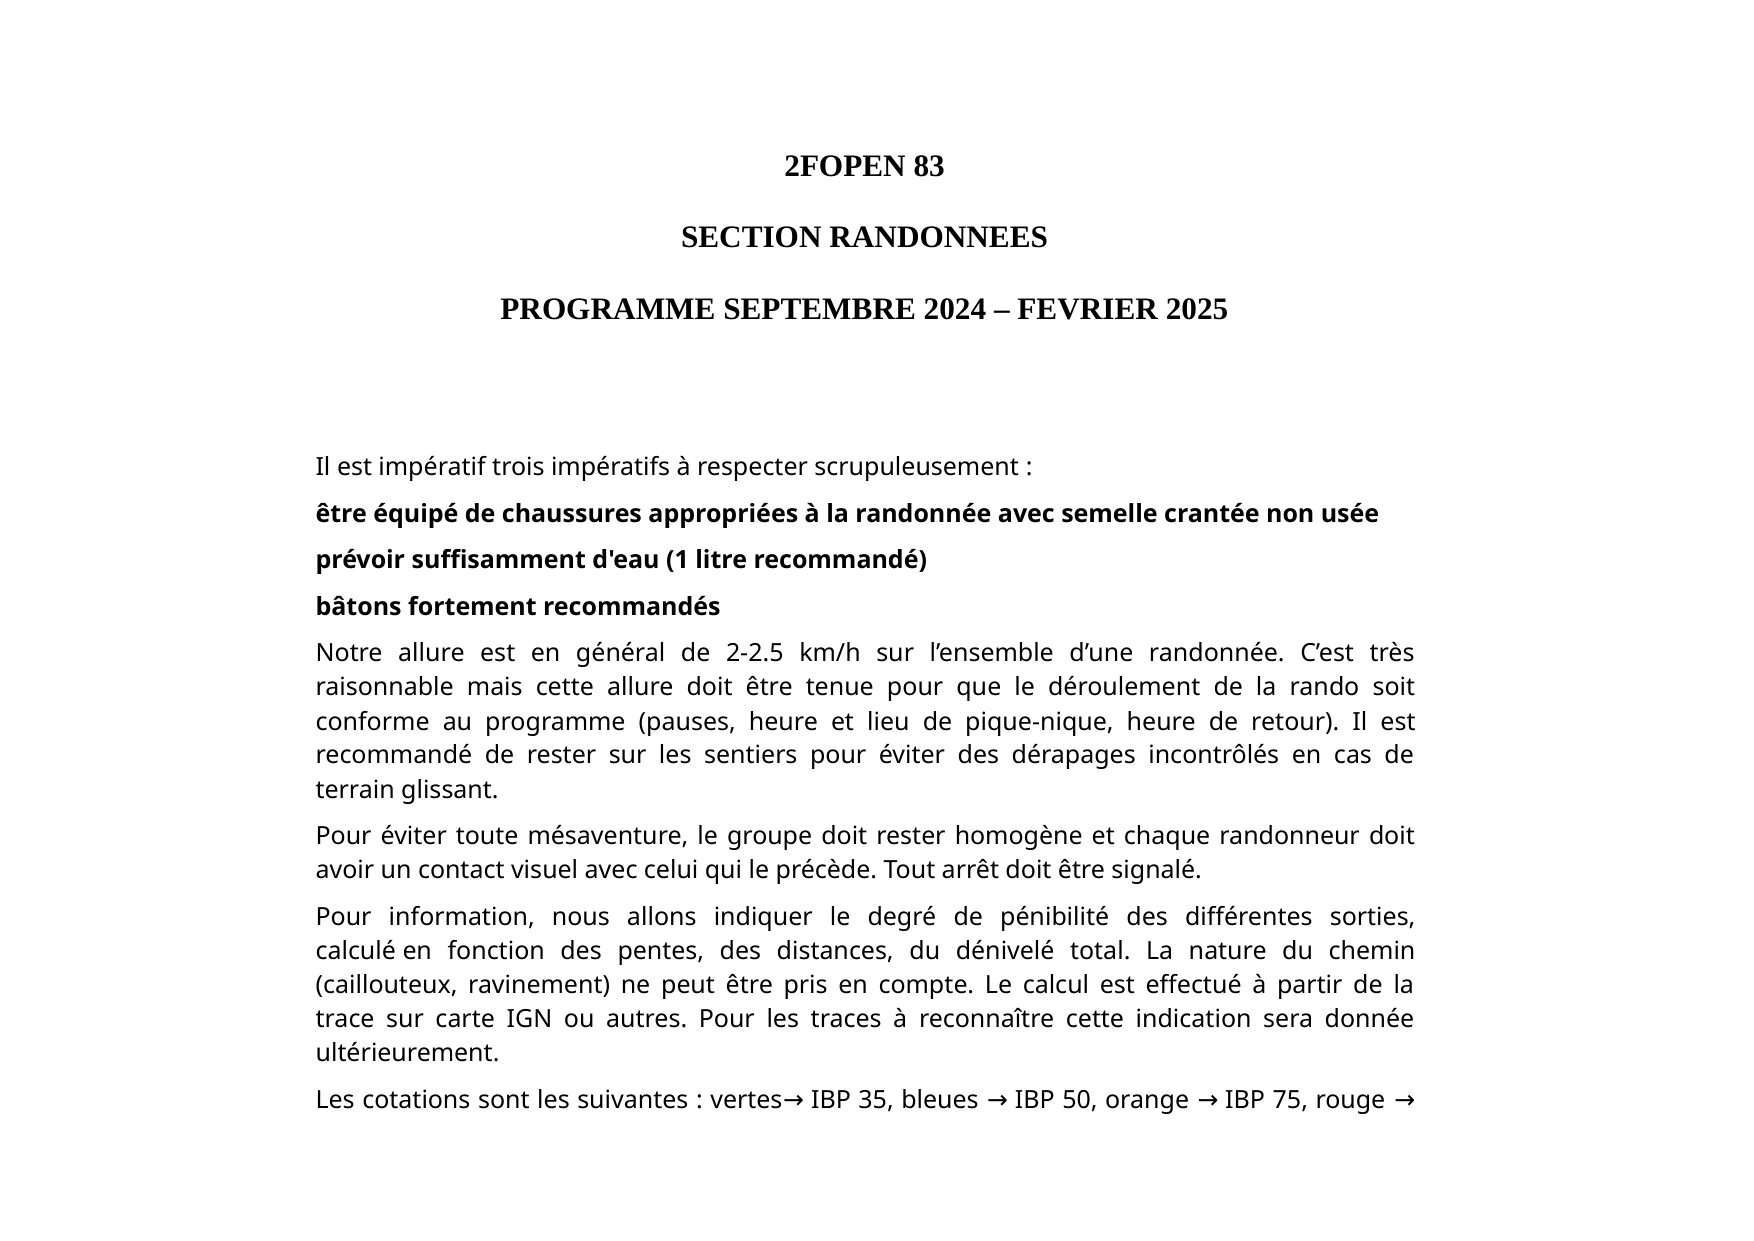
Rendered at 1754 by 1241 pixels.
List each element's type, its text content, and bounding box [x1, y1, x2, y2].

text bâtons fortement recommandés [315, 588, 1416, 622]
text être équipé de chaussures appropriées à la randonnée avec semelle crantée non usée [315, 495, 1416, 529]
text Notre allure est en général de 2-2.5 km/h sur l’ensemble d’une randonnée. C’est très raisonnable mais cette allure doit être tenue pour que le déroulement de la rando soit conforme au programme (pauses, heure et lieu de pique-nique, heure de retour). Il est recommandé de rester sur les sentiers pour éviter des dérapages incontrôlés en cas de terrain glissant. [315, 635, 1416, 805]
text 2FOPEN 83 [315, 147, 1413, 183]
text SECTION RANDONNEES [315, 219, 1413, 255]
text Pour information, nous allons indiquer le degré de pénibilité des différentes sorties, calculé en fonction des pentes, des distances, du dénivelé total. La nature du chemin (caillouteux, ravinement) ne peut être pris en compte. Le calcul est effectué à partir de la trace sur carte IGN ou autres. Pour les traces à reconnaître cette indication sera donnée ultérieurement. [315, 898, 1416, 1069]
text prévoir suffisamment d'eau (1 litre recommandé) [315, 542, 1416, 576]
text Pour éviter toute mésaventure, le groupe doit rester homogène et chaque randonneur doit avoir un contact visuel avec celui qui le précède. Tout arrêt doit être signalé. [315, 818, 1416, 886]
text Les cotations sont les suivantes : vertes→ IBP 35, bleues → IBP 50, orange → IBP 75, rouge → [315, 1081, 1416, 1115]
text PROGRAMME SEPTEMBRE 2024 – FEVRIER 2025 [315, 291, 1413, 327]
text Il est impératif trois impératifs à respecter scrupuleusement : [315, 449, 1416, 483]
